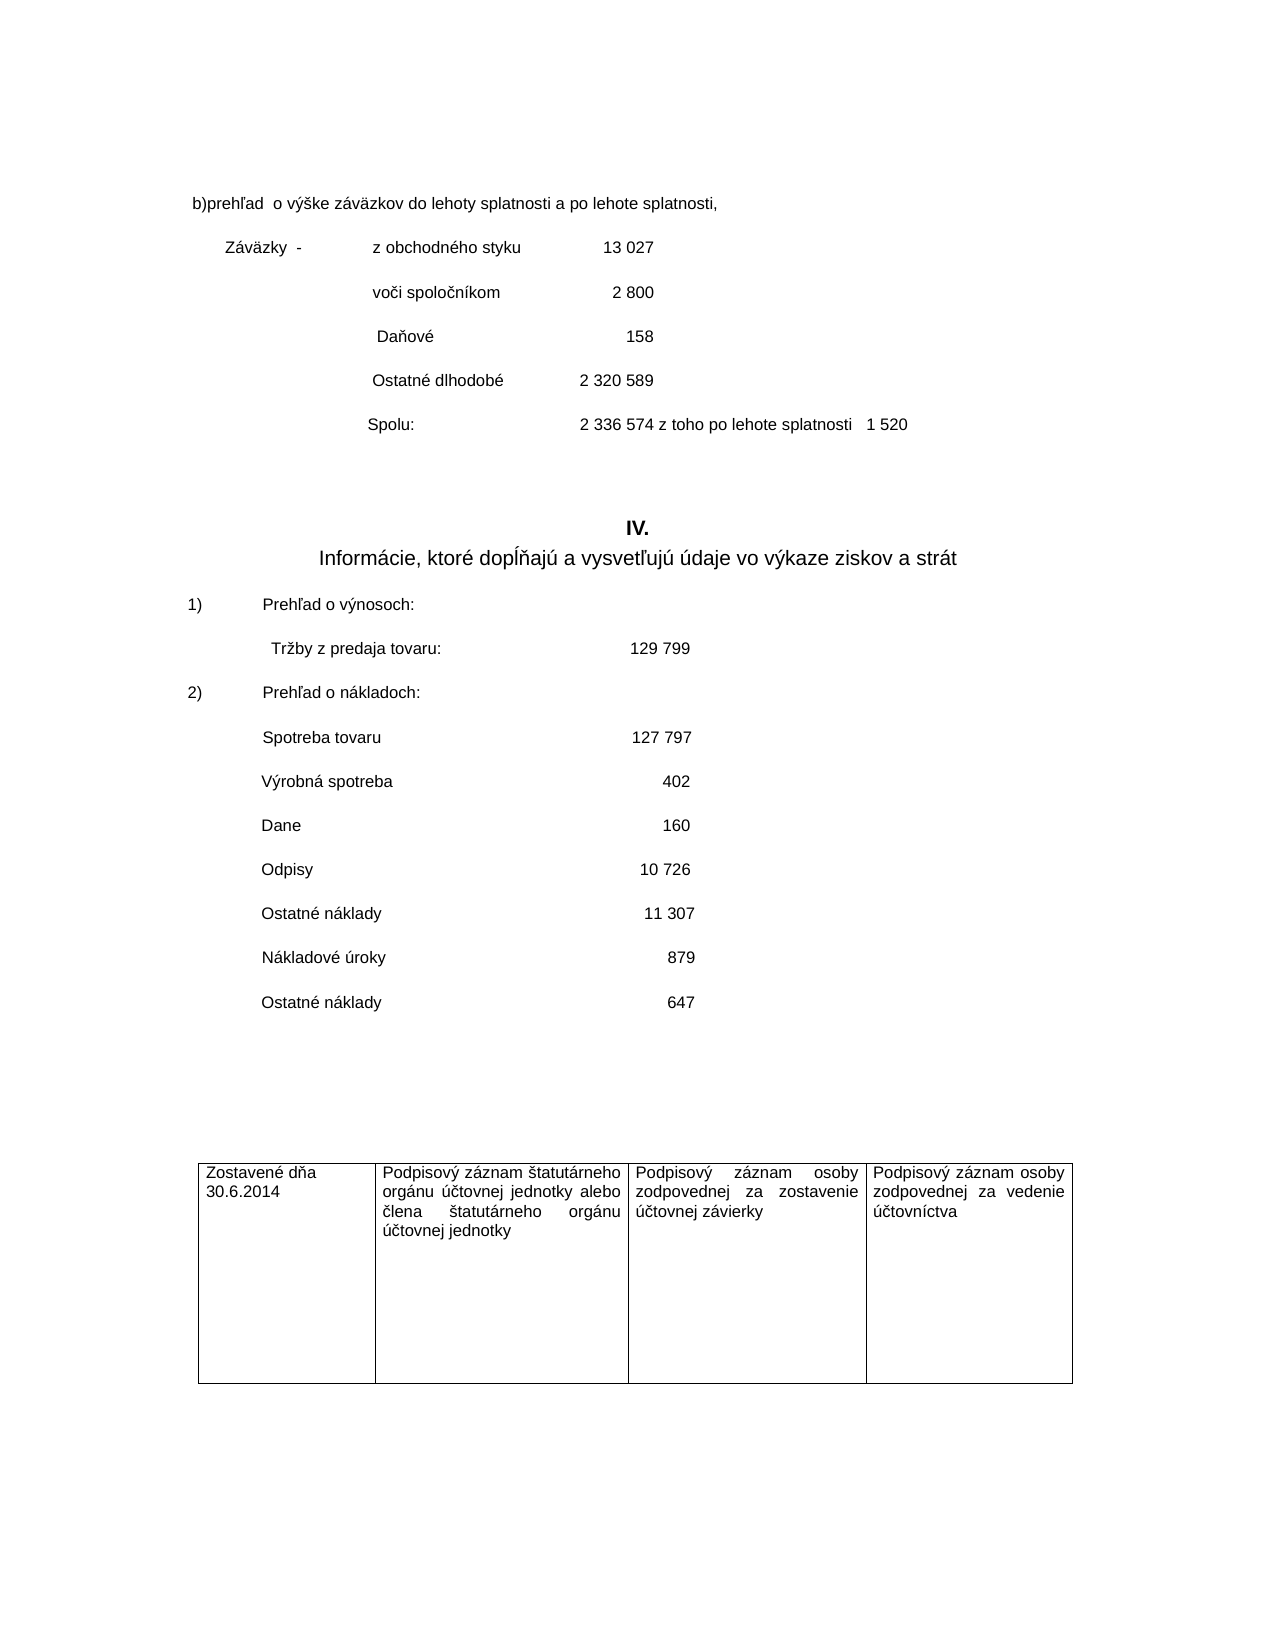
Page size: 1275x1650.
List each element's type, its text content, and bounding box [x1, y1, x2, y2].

list Tržby z predaja tovaru: 129 799 [187, 639, 1087, 658]
text Nákladové úroky 879 [187, 948, 1087, 967]
table_header Podpisový záznam štatutárneho orgánu účtovnej jednotky alebo člena štatutárneho orgánu účtovnej jednotky [376, 1164, 628, 1383]
text Výrobná spotreba 402 [187, 772, 1087, 791]
list Spotreba tovaru 127 797 [225, 727, 1087, 747]
text Záväzky - z obchodného styku 13 027 [225, 238, 1087, 257]
text voči spoločníkom 2 800 [225, 282, 1087, 302]
table_header Podpisový záznam osoby zodpovednej za zostavenie účtovnej závierky [629, 1164, 866, 1383]
table_header Podpisový záznam osoby zodpovednej za vedenie účtovníctva [867, 1164, 1072, 1383]
text Daňové 158 [187, 327, 1087, 346]
text Spolu: 2 336 574 z toho po lehote splatnosti 1 520 [187, 415, 1087, 434]
text Informácie, ktoré dopĺňajú a vysvetľujú údaje vo výkaze ziskov a strát [187, 546, 1087, 570]
list Prehľad o výnosoch: [187, 595, 1087, 614]
text Ostatné náklady 647 [187, 992, 1087, 1012]
text Ostatné dlhodobé 2 320 589 [187, 371, 1087, 390]
text Ostatné náklady 11 307 [187, 904, 1087, 923]
text Dane 160 [187, 816, 1087, 835]
text b)prehľad o výške záväzkov do lehoty splatnosti a po lehote splatnosti, [187, 194, 1087, 213]
text Odpisy 10 726 [187, 860, 1087, 879]
text IV. [187, 516, 1087, 540]
list Prehľad o nákladoch: [187, 683, 1087, 702]
table_header Zostavené dňa 30.6.2014 [199, 1164, 375, 1383]
